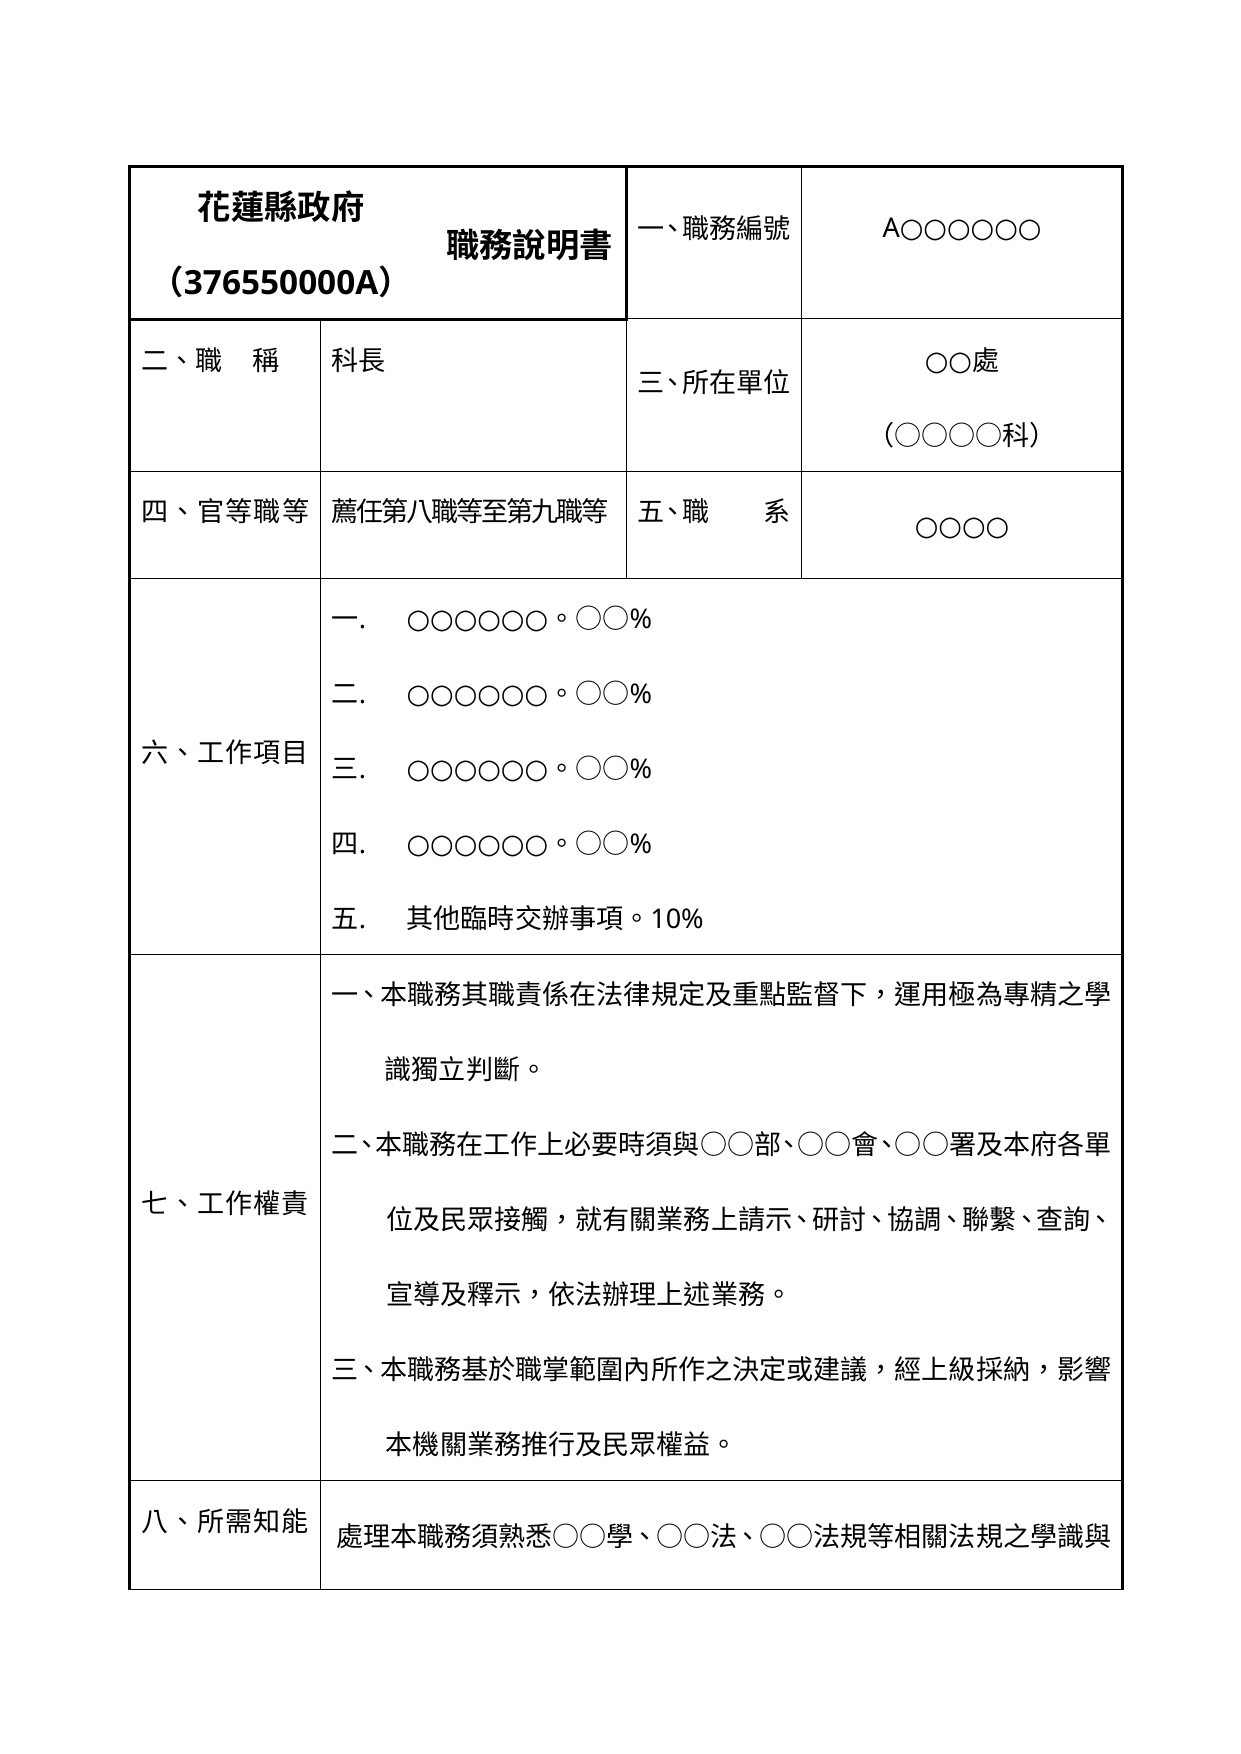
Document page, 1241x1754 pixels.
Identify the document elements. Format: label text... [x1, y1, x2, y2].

table_cell ○○處 （○○○○科） [802, 319, 1121, 471]
table_cell 六、工作項目 [131, 579, 320, 954]
table_cell ○○○○ [802, 472, 1121, 578]
table_cell 一、本職務其職責係在法律規定及重點監督下，運用極為專精之學識獨立判斷。 二、本職務在工作上必要時須與○○部、○○會、○○署及本府各單位及民眾接觸，就有關業務上請示、研討、協調、聯繫、查詢、宣導及釋示，依法辦理上述業務。 三、本職務基於職掌範圍內所作之決定或建議，經上級採納，影響本機關業務推行及民眾權益。 [321, 955, 1121, 1480]
table_cell 科長 [321, 321, 626, 471]
table_cell 五、職 系 [627, 472, 801, 578]
table_header 職務說明書 [433, 168, 625, 318]
table_cell 七、工作權責 [131, 955, 320, 1480]
table_cell 二、職 稱 [131, 321, 320, 471]
table_cell 三、所在單位 [627, 319, 801, 471]
table_header 一、職務編號 [628, 168, 801, 318]
table_header A○○○○○○ [802, 168, 1121, 318]
table_cell 處理本職務須熟悉○○學、○○法、○○法規等相關法規之學識與 [321, 1481, 1121, 1588]
table_header 花蓮縣政府 （376550000A） [131, 168, 432, 318]
table_cell 薦任第八職等至第九職等 [321, 472, 626, 578]
table_cell ○○○○○○。○○% ○○○○○○。○○% ○○○○○○。○○% ○○○○○○。○○% 其他臨時交辦事項。10% [321, 579, 1121, 954]
table_cell 八、所需知能 [131, 1481, 320, 1588]
table_cell 四、官等職等 [131, 472, 320, 578]
